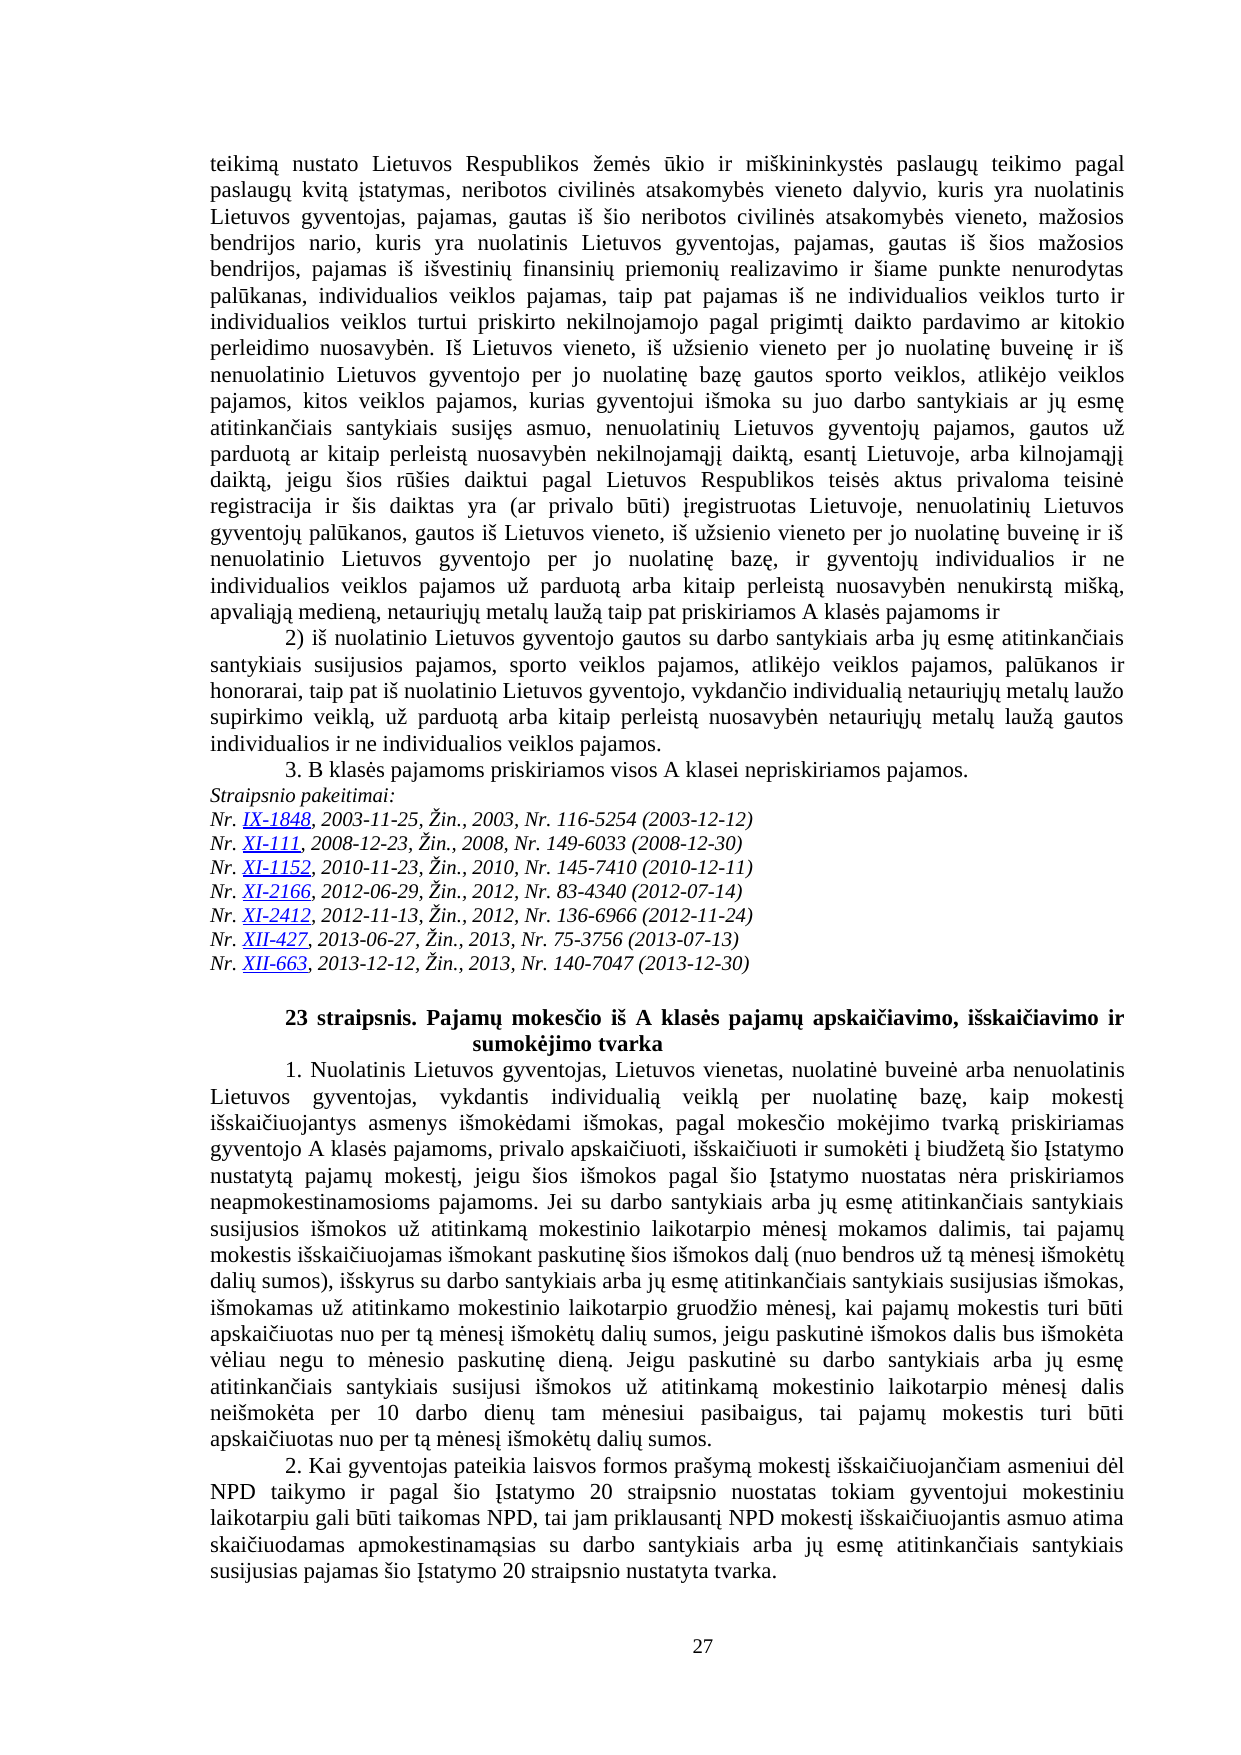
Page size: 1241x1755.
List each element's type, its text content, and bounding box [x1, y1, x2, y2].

text Nr. XII-427, 2013-06-27, Žin., 2013, Nr. 75-3756 (2013-07-13) [210, 927, 1126, 951]
text 1. Nuolatinis Lietuvos gyventojas, Lietuvos vienetas, nuolatinė buveinė arba nenuolatinis Lietuvos gyventojas, vykdantis individualią veiklą per nuolatinę bazę, kaip mokestį išskaičiuojantys asmenys išmokėdami išmokas, pagal mokesčio mokėjimo tvarką priskiriamas gyventojo A klasės pajamoms, privalo apskaičiuoti, išskaičiuoti ir sumokėti į biudžetą šio Įstatymo nustatytą pajamų mokestį, jeigu šios išmokos pagal šio Įstatymo nuostatas nėra priskiriamos neapmokestinamosioms pajamoms. Jei su darbo santykiais arba jų esmę atitinkančiais santykiais susijusios išmokos už atitinkamą mokestinio laikotarpio mėnesį mokamos dalimis, tai pajamų mokestis išskaičiuojamas išmokant paskutinę šios išmokos dalį (nuo bendros už tą mėnesį išmokėtų dalių sumos), išskyrus su darbo santykiais arba jų esmę atitinkančiais santykiais susijusias išmokas, išmokamas už atitinkamo mokestinio laikotarpio gruodžio mėnesį, kai pajamų mokestis turi būti apskaičiuotas nuo per tą mėnesį išmokėtų dalių sumos, jeigu paskutinė išmokos dalis bus išmokėta vėliau negu to mėnesio paskutinę dieną. Jeigu paskutinė su darbo santykiais arba jų esmę atitinkančiais santykiais susijusi išmokos už atitinkamą mokestinio laikotarpio mėnesį dalis neišmokėta per 10 darbo dienų tam mėnesiui pasibaigus, tai pajamų mokestis turi būti apskaičiuotas nuo per tą mėnesį išmokėtų dalių sumos. [210, 1056, 1126, 1452]
text 23 straipsnis. Pajamų mokesčio iš A klasės pajamų apskaičiavimo, išskaičiavimo ir sumokėjimo tvarka [285, 1004, 1126, 1056]
text 3. B klasės pajamoms priskiriamos visos A klasei nepriskiriamos pajamos. [210, 756, 1126, 782]
text Nr. XI-111, 2008-12-23, Žin., 2008, Nr. 149-6033 (2008-12-30) [210, 831, 1126, 855]
text Nr. XI-2412, 2012-11-13, Žin., 2012, Nr. 136-6966 (2012-11-24) [210, 903, 1126, 927]
text Nr. XII-663, 2013-12-12, Žin., 2013, Nr. 140-7047 (2013-12-30) [210, 951, 1126, 975]
text 2) iš nuolatinio Lietuvos gyventojo gautos su darbo santykiais arba jų esmę atitinkančiais santykiais susijusios pajamos, sporto veiklos pajamos, atlikėjo veiklos pajamos, palūkanos ir honorarai, taip pat iš nuolatinio Lietuvos gyventojo, vykdančio individualią netauriųjų metalų laužo supirkimo veiklą, už parduotą arba kitaip perleistą nuosavybėn netauriųjų metalų laužą gautos individualios ir ne individualios veiklos pajamos. [210, 624, 1126, 756]
text Straipsnio pakeitimai: [210, 782, 1126, 807]
text teikimą nustato Lietuvos Respublikos žemės ūkio ir miškininkystės paslaugų teikimo pagal paslaugų kvitą įstatymas, neribotos civilinės atsakomybės vieneto dalyvio, kuris yra nuolatinis Lietuvos gyventojas, pajamas, gautas iš šio neribotos civilinės atsakomybės vieneto, mažosios bendrijos nario, kuris yra nuolatinis Lietuvos gyventojas, pajamas, gautas iš šios mažosios bendrijos, pajamas iš išvestinių finansinių priemonių realizavimo ir šiame punkte nenurodytas palūkanas, individualios veiklos pajamas, taip pat pajamas iš ne individualios veiklos turto ir individualios veiklos turtui priskirto nekilnojamojo pagal prigimtį daikto pardavimo ar kitokio perleidimo nuosavybėn. Iš Lietuvos vieneto, iš užsienio vieneto per jo nuolatinę buveinę ir iš nenuolatinio Lietuvos gyventojo per jo nuolatinę bazę gautos sporto veiklos, atlikėjo veiklos pajamos, kitos veiklos pajamos, kurias gyventojui išmoka su juo darbo santykiais ar jų esmę atitinkančiais santykiais susijęs asmuo, nenuolatinių Lietuvos gyventojų pajamos, gautos už parduotą ar kitaip perleistą nuosavybėn nekilnojamąjį daiktą, esantį Lietuvoje, arba kilnojamąjį daiktą, jeigu šios rūšies daiktui pagal Lietuvos Respublikos teisės aktus privaloma teisinė registracija ir šis daiktas yra (ar privalo būti) įregistruotas Lietuvoje, nenuolatinių Lietuvos gyventojų palūkanos, gautos iš Lietuvos vieneto, iš užsienio vieneto per jo nuolatinę buveinę ir iš nenuolatinio Lietuvos gyventojo per jo nuolatinę bazę, ir gyventojų individualios ir ne individualios veiklos pajamos už parduotą arba kitaip perleistą nuosavybėn nenukirstą mišką, apvaliąją medieną, netauriųjų metalų laužą taip pat priskiriamos A klasės pajamoms ir [210, 150, 1126, 624]
text 2. Kai gyventojas pateikia laisvos formos prašymą mokestį išskaičiuojančiam asmeniui dėl NPD taikymo ir pagal šio Įstatymo 20 straipsnio nuostatas tokiam gyventojui mokestiniu laikotarpiu gali būti taikomas NPD, tai jam priklausantį NPD mokestį išskaičiuojantis asmuo atima skaičiuodamas apmokestinamąsias su darbo santykiais arba jų esmę atitinkančiais santykiais susijusias pajamas šio Įstatymo 20 straipsnio nustatyta tvarka. [210, 1452, 1126, 1583]
text Nr. XI-2166, 2012-06-29, Žin., 2012, Nr. 83-4340 (2012-07-14) [210, 879, 1126, 903]
text Nr. XI-1152, 2010-11-23, Žin., 2010, Nr. 145-7410 (2010-12-11) [210, 855, 1126, 879]
text Nr. IX-1848, 2003-11-25, Žin., 2003, Nr. 116-5254 (2003-12-12) [210, 807, 1126, 831]
